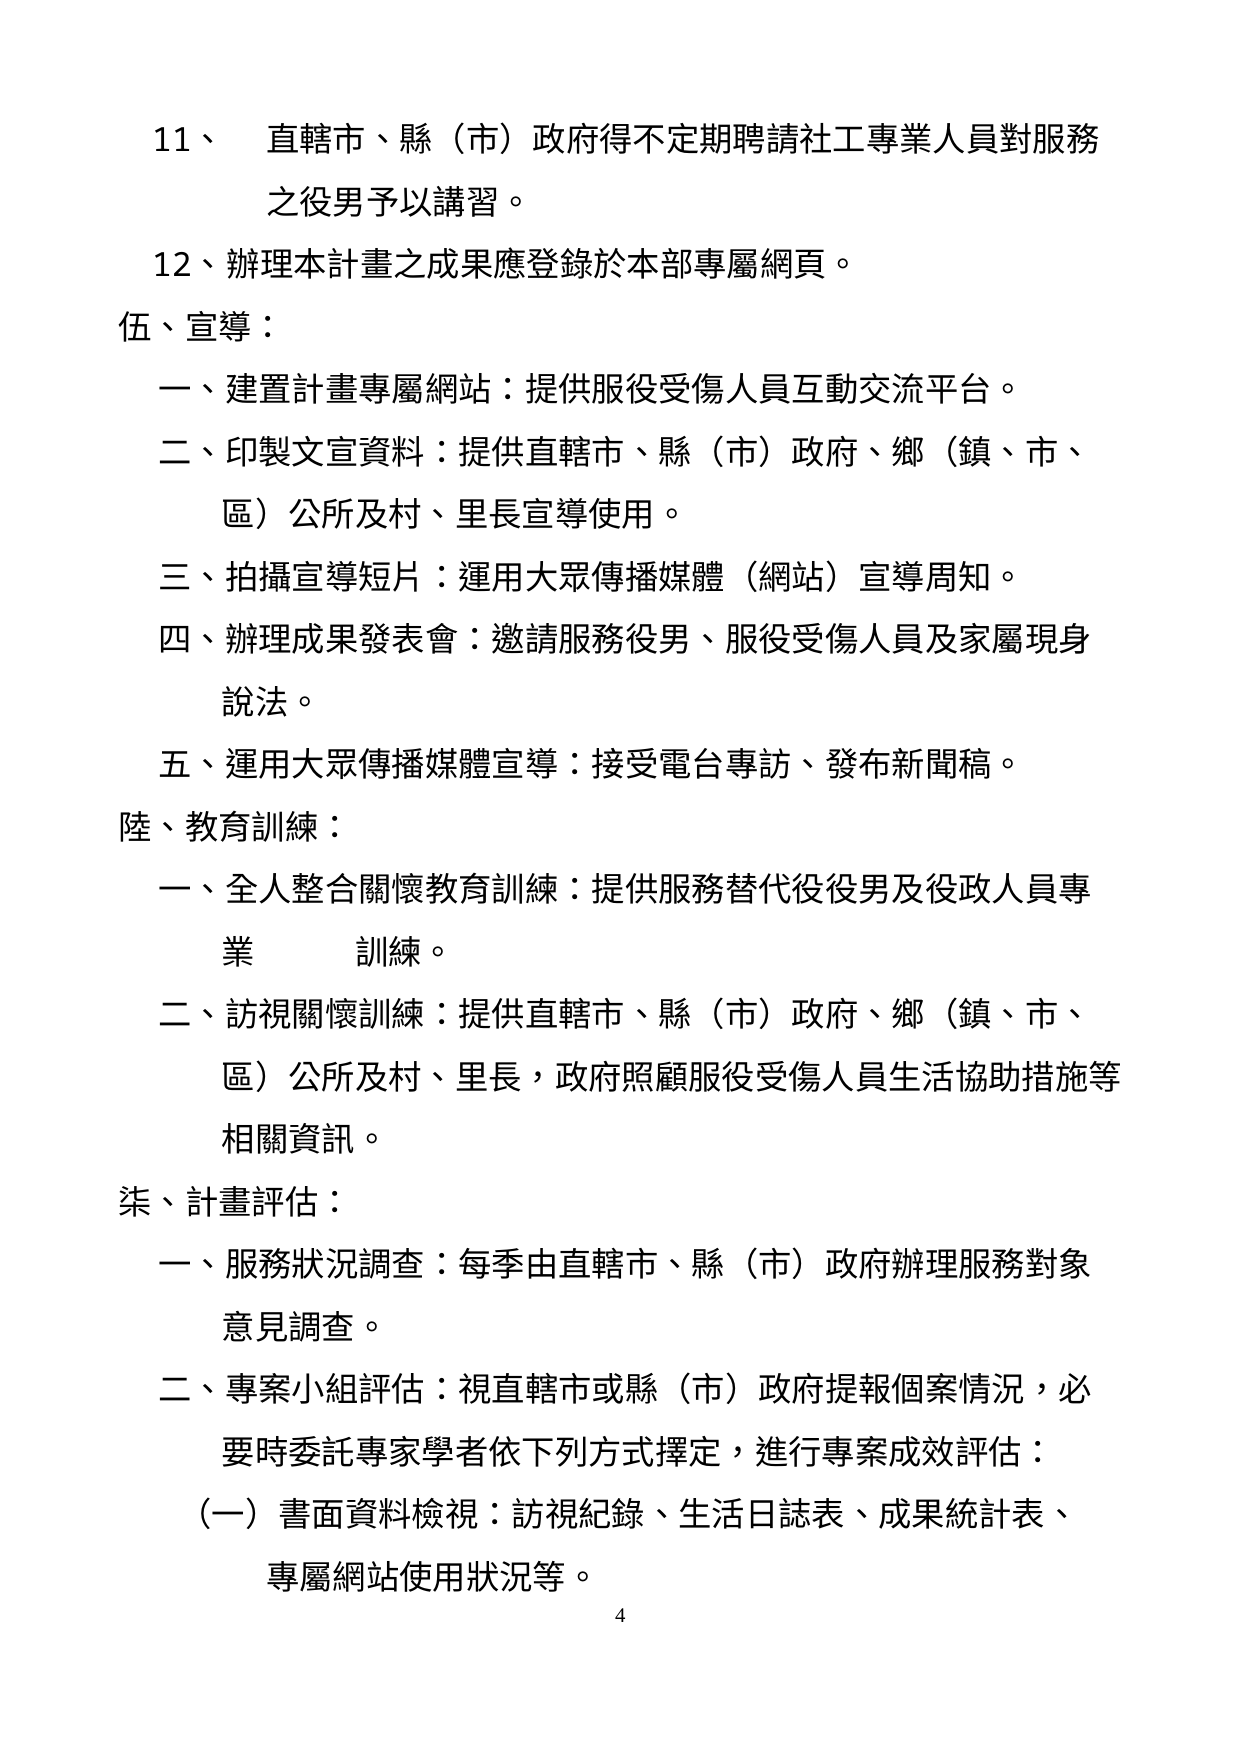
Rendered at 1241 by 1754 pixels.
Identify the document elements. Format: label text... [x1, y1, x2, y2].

text （一）書面資料檢視：訪視紀錄、生活日誌表、成果統計表、 專屬網站使用狀況等。 [118, 1471, 1122, 1596]
text 五、運用大眾傳播媒體宣導：接受電台專訪、發布新聞稿。 [118, 721, 1122, 783]
text 伍、宣導： [118, 283, 1122, 346]
text 柒、計畫評估： [118, 1158, 1122, 1221]
text 一、全人整合關懷教育訓練：提供服務替代役役男及役政人員專業 訓練。 [118, 846, 1122, 971]
text 陸、教育訓練： [118, 783, 1122, 846]
text 一、建置計畫專屬網站：提供服役受傷人員互動交流平台。 [118, 346, 1122, 408]
list 直轄市、縣（市）政府得不定期聘請社工專業人員對服務之役男予以講習。 [152, 96, 1122, 221]
text 二、印製文宣資料：提供直轄市、縣（市）政府、鄉（鎮、市、區）公所及村、里長宣導使用。 [118, 408, 1122, 533]
text 三、拍攝宣導短片：運用大眾傳播媒體（網站）宣導周知。 [118, 533, 1122, 596]
text 二、訪視關懷訓練：提供直轄市、縣（市）政府、鄉（鎮、市、區）公所及村、里長，政府照顧服役受傷人員生活協助措施等相關資訊。 [118, 971, 1122, 1158]
text 四、辦理成果發表會：邀請服務役男、服役受傷人員及家屬現身說法。 [118, 596, 1122, 721]
text 一、服務狀況調查：每季由直轄市、縣（市）政府辦理服務對象意見調查。 [118, 1221, 1122, 1346]
text 二、專案小組評估：視直轄市或縣（市）政府提報個案情況，必要時委託專家學者依下列方式擇定，進行專案成效評估： [118, 1346, 1122, 1471]
list 辦理本計畫之成果應登錄於本部專屬網頁。 [152, 221, 1122, 283]
